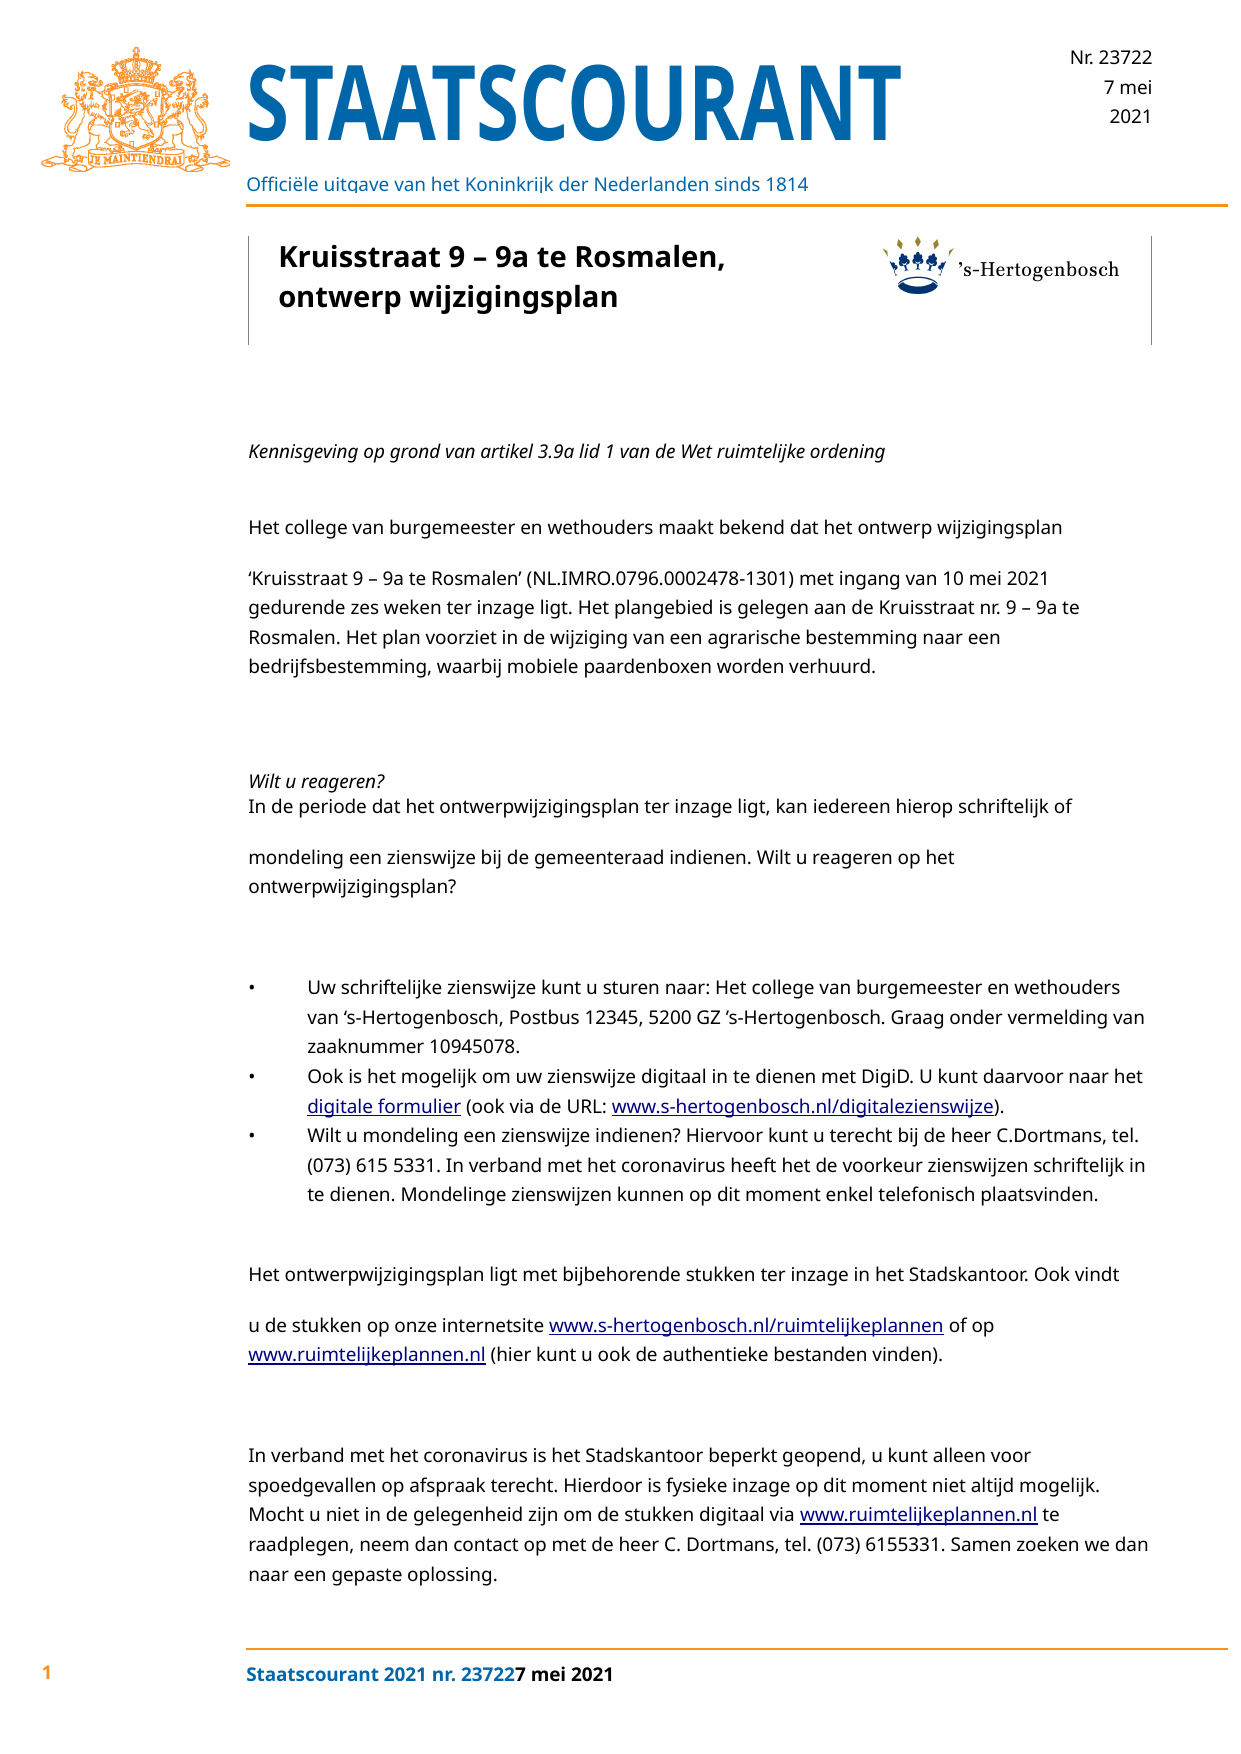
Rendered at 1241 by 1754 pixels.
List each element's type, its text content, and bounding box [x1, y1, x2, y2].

text Het ontwerpwijzigingsplan ligt met bijbehorende stukken ter inzage in het Stadskantoor. Ook vindt [248, 1262, 1152, 1287]
table_header [850, 294, 1151, 345]
text ‘Kruisstraat 9 – 9a te Rosmalen’ (NL.IMRO.0796.0002478-1301) met ingang van 10 mei 2021 gedurende zes weken ter inzage ligt. Het plangebied is gelegen aan de Kruisstraat nr. 9 – 9a te Rosmalen. Het plan voorziet in de wijziging van een agrarische bestemming naar een bedrijfsbestemming, waarbij mobiele paardenboxen worden verhuurd. [248, 565, 1152, 679]
text u de stukken op onze internetsite www.s-hertogenbosch.nl/ruimtelijkeplannen of op www.ruimtelijkeplannen.nl (hier kunt u ook de authentieke bestanden vinden). [248, 1312, 1152, 1367]
table_header [1119, 236, 1151, 293]
list Wilt u mondeling een zienswijze indienen? Hiervoor kunt u terecht bij de heer C.Dortmans, tel. (073) 615 5331. In verband met het coronavirus heeft het de voorkeur zienswijzen schriftelijk in te dienen. Mondelinge zienswijzen kunnen op dit moment enkel telefonisch plaatsvinden. [248, 1122, 1152, 1207]
text In verband met het coronavirus is het Stadskantoor beperkt geopend, u kunt alleen voor spoedgevallen op afspraak terecht. Hierdoor is fysieke inzage op dit moment niet altijd mogelijk. Mocht u niet in de gelegenheid zijn om de stukken digitaal via www.ruimtelijkeplannen.nl te raadplegen, neem dan contact op met de heer C. Dortmans, tel. (073) 6155331. Samen zoeken we dan naar een gepaste oplossing. [248, 1442, 1152, 1586]
table_header Kruisstraat 9 – 9a te Rosmalen, ontwerp wijzigingsplan [249, 236, 850, 345]
list Ook is het mogelijk om uw zienswijze digitaal in te dienen met DigiD. U kunt daarvoor naar het digitale formulier (ook via de URL: www.s-hertogenbosch.nl/digitalezienswijze). [248, 1063, 1152, 1118]
text Kennisgeving op grond van artikel 3.9a lid 1 van de Wet ruimtelijke ordening [248, 438, 1152, 464]
text Het college van burgemeester en wethouders maakt bekend dat het ontwerp wijzigingsplan [248, 514, 1152, 540]
text Wilt u reageren? [248, 768, 1152, 794]
list Uw schriftelijke zienswijze kunt u sturen naar: Het college van burgemeester en wethouders van ‘s-Hertogenbosch, Postbus 12345, 5200 GZ ’s-Hertogenbosch. Graag onder vermelding van zaaknummer 10945078. [248, 974, 1152, 1059]
picture [41, 47, 231, 172]
picture [882, 236, 1119, 294]
text mondeling een zienswijze bij de gemeenteraad indienen. Wilt u reageren op het ontwerpwijzigingsplan? [248, 844, 1152, 899]
table_header [850, 236, 882, 293]
text In de periode dat het ontwerpwijzigingsplan ter inzage ligt, kan iedereen hierop schriftelijk of [248, 794, 1152, 819]
